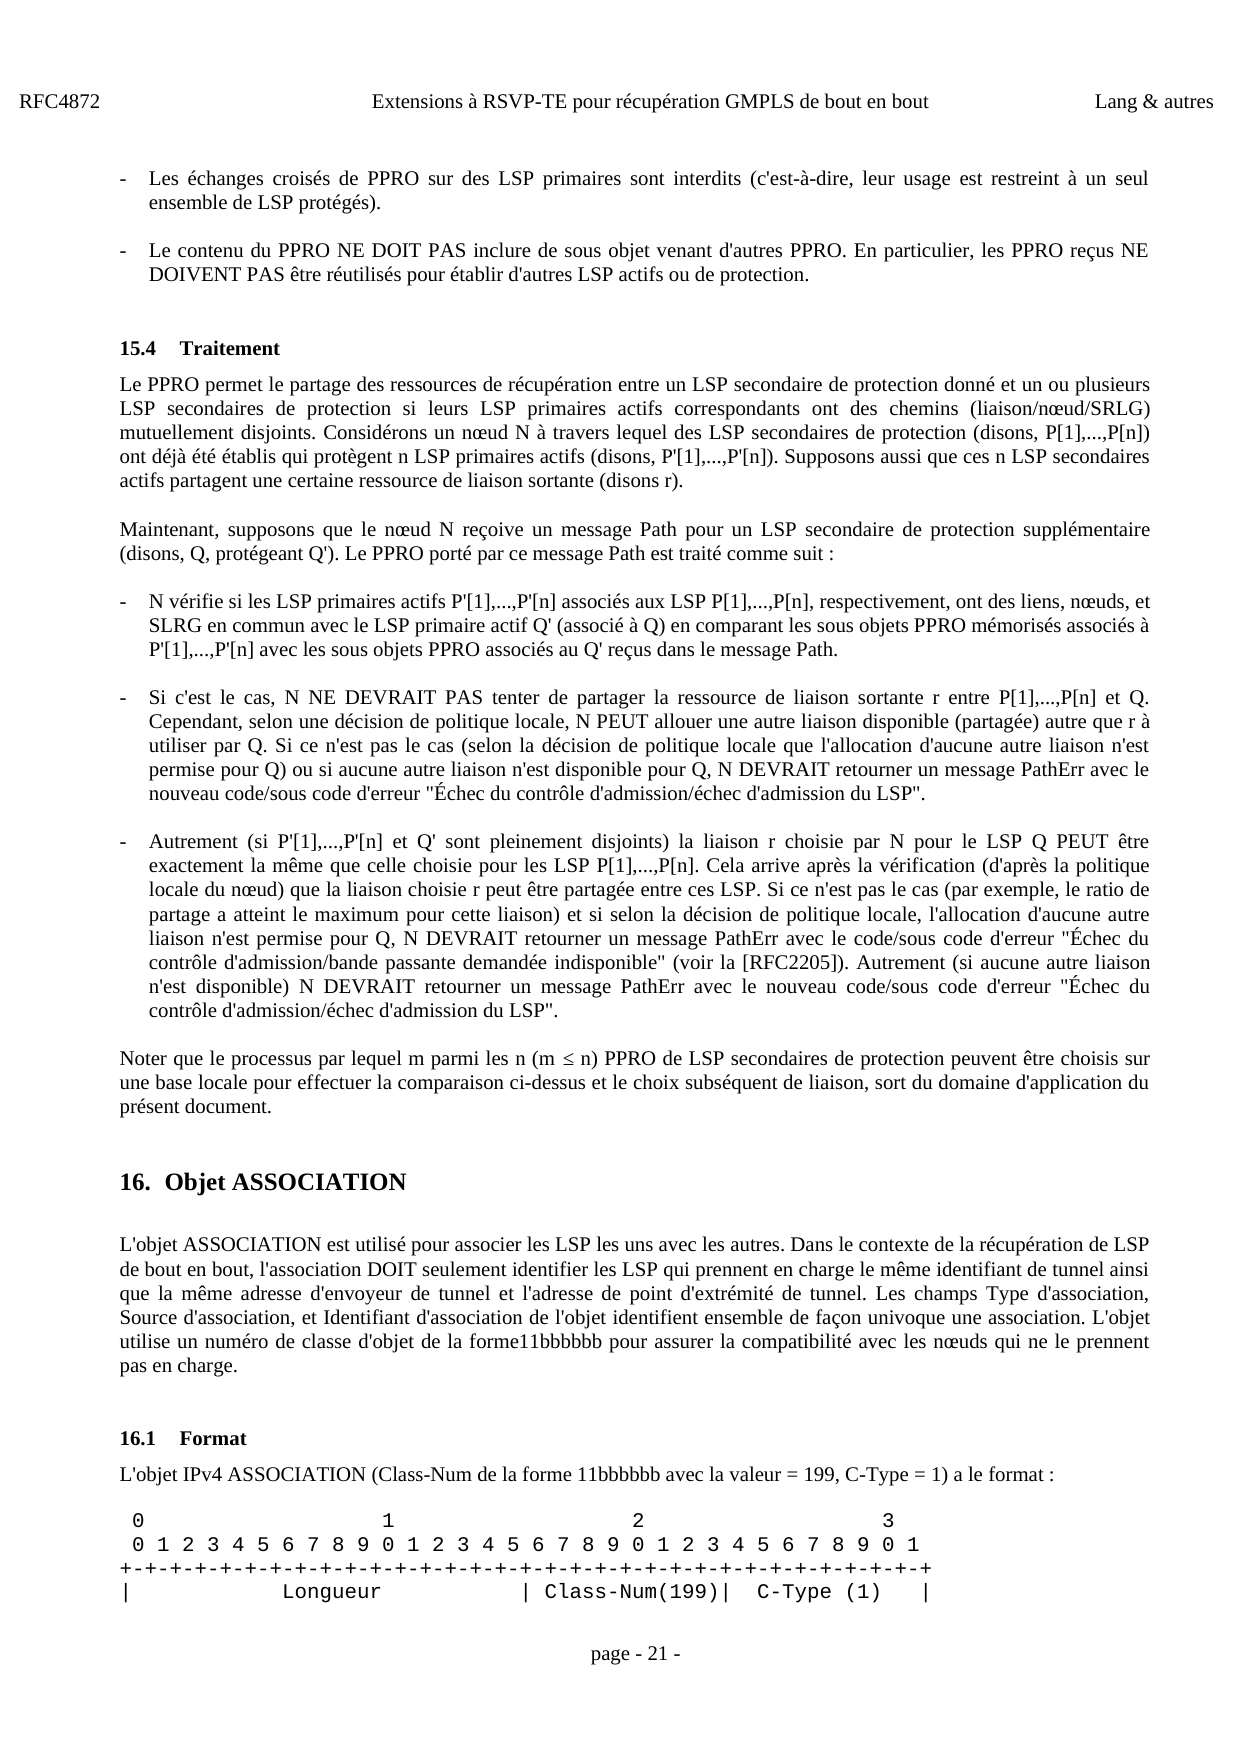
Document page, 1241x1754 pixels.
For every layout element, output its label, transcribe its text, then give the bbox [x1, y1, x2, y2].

text - Le contenu du PPRO NE DOIT PAS inclure de sous objet venant d'autres PPRO. En particulier, les PPRO reçus NE DOIVENT PAS être réutilisés pour établir d'autres LSP actifs ou de protection. [119, 238, 1152, 286]
text +-+-+-+-+-+-+-+-+-+-+-+-+-+-+-+-+-+-+-+-+-+-+-+-+-+-+-+-+-+-+-+-+ [119, 1558, 1152, 1581]
text 0 1 2 3 4 5 6 7 8 9 0 1 2 3 4 5 6 7 8 9 0 1 2 3 4 5 6 7 8 9 0 1 [119, 1534, 1152, 1558]
text - N vérifie si les LSP primaires actifs P'[1],...,P'[n] associés aux LSP P[1],...,P[n], respectivement, ont des liens, nœuds, et SLRG en commun avec le LSP primaire actif Q' (associé à Q) en comparant les sous objets PPRO mémorisés associés à P'[1],...,P'[n] avec les sous objets PPRO associés au Q' reçus dans le message Path. [119, 589, 1152, 661]
text | Longueur | Class-Num(199)| C-Type (1) | [119, 1581, 1152, 1605]
text 0 1 2 3 [119, 1511, 1152, 1534]
text - Si c'est le cas, N NE DEVRAIT PAS tenter de partager la ressource de liaison sortante r entre P[1],...,P[n] et Q. Cependant, selon une décision de politique locale, N PEUT allouer une autre liaison disponible (partagée) autre que r à utiliser par Q. Si ce n'est pas le cas (selon la décision de politique locale que l'allocation d'aucune autre liaison n'est permise pour Q) ou si aucune autre liaison n'est disponible pour Q, N DEVRAIT retourner un message PathErr avec le nouveau code/sous code d'erreur "Échec du contrôle d'admission/échec d'admission du LSP". [119, 685, 1152, 805]
subtitle 16.1 Format [119, 1426, 1152, 1450]
text L'objet IPv4 ASSOCIATION (Class-Num de la forme 11bbbbbb avec la valeur = 199, C-Type = 1) a le format : [119, 1462, 1152, 1486]
text - Autrement (si P'[1],...,P'[n] et Q' sont pleinement disjoints) la liaison r choisie par N pour le LSP Q PEUT être exactement la même que celle choisie pour les LSP P[1],...,P[n]. Cela arrive après la vérification (d'après la politique locale du nœud) que la liaison choisie r peut être partagée entre ces LSP. Si ce n'est pas le cas (par exemple, le ratio de partage a atteint le maximum pour cette liaison) et si selon la décision de politique locale, l'allocation d'aucune autre liaison n'est permise pour Q, N DEVRAIT retourner un message PathErr avec le code/sous code d'erreur "Échec du contrôle d'admission/bande passante demandée indisponible" (voir la [RFC2205]). Autrement (si aucune autre liaison n'est disponible) N DEVRAIT retourner un message PathErr avec le nouveau code/sous code d'erreur "Échec du contrôle d'admission/échec d'admission du LSP". [119, 829, 1152, 1022]
subtitle 16. Objet ASSOCIATION [119, 1167, 1152, 1196]
text Noter que le processus par lequel m parmi les n (m ≤ n) PPRO de LSP secondaires de protection peuvent être choisis sur une base locale pour effectuer la comparaison ci-dessus et le choix subséquent de liaison, sort du domaine d'application du présent document. [119, 1046, 1152, 1118]
text Maintenant, supposons que le nœud N reçoive un message Path pour un LSP secondaire de protection supplémentaire (disons, Q, protégeant Q'). Le PPRO porté par ce message Path est traité comme suit : [119, 516, 1152, 564]
text Le PPRO permet le partage des ressources de récupération entre un LSP secondaire de protection donné et un ou plusieurs LSP secondaires de protection si leurs LSP primaires actifs correspondants ont des chemins (liaison/nœud/SRLG) mutuellement disjoints. Considérons un nœud N à travers lequel des LSP secondaires de protection (disons, P[1],...,P[n]) ont déjà été établis qui protègent n LSP primaires actifs (disons, P'[1],...,P'[n]). Supposons aussi que ces n LSP secondaires actifs partagent une certaine ressource de liaison sortante (disons r). [119, 372, 1152, 492]
subtitle 15.4 Traitement [119, 336, 1152, 359]
text - Les échanges croisés de PPRO sur des LSP primaires sont interdits (c'est-à-dire, leur usage est restreint à un seul ensemble de LSP protégés). [119, 166, 1152, 214]
text L'objet ASSOCIATION est utilisé pour associer les LSP les uns avec les autres. Dans le contexte de la récupération de LSP de bout en bout, l'association DOIT seulement identifier les LSP qui prennent en charge le même identifiant de tunnel ainsi que la même adresse d'envoyeur de tunnel et l'adresse de point d'extrémité de tunnel. Les champs Type d'association, Source d'association, et Identifiant d'association de l'objet identifient ensemble de façon univoque une association. L'objet utilise un numéro de classe d'objet de la forme11bbbbbb pour assurer la compatibilité avec les nœuds qui ne le prennent pas en charge. [119, 1232, 1152, 1377]
